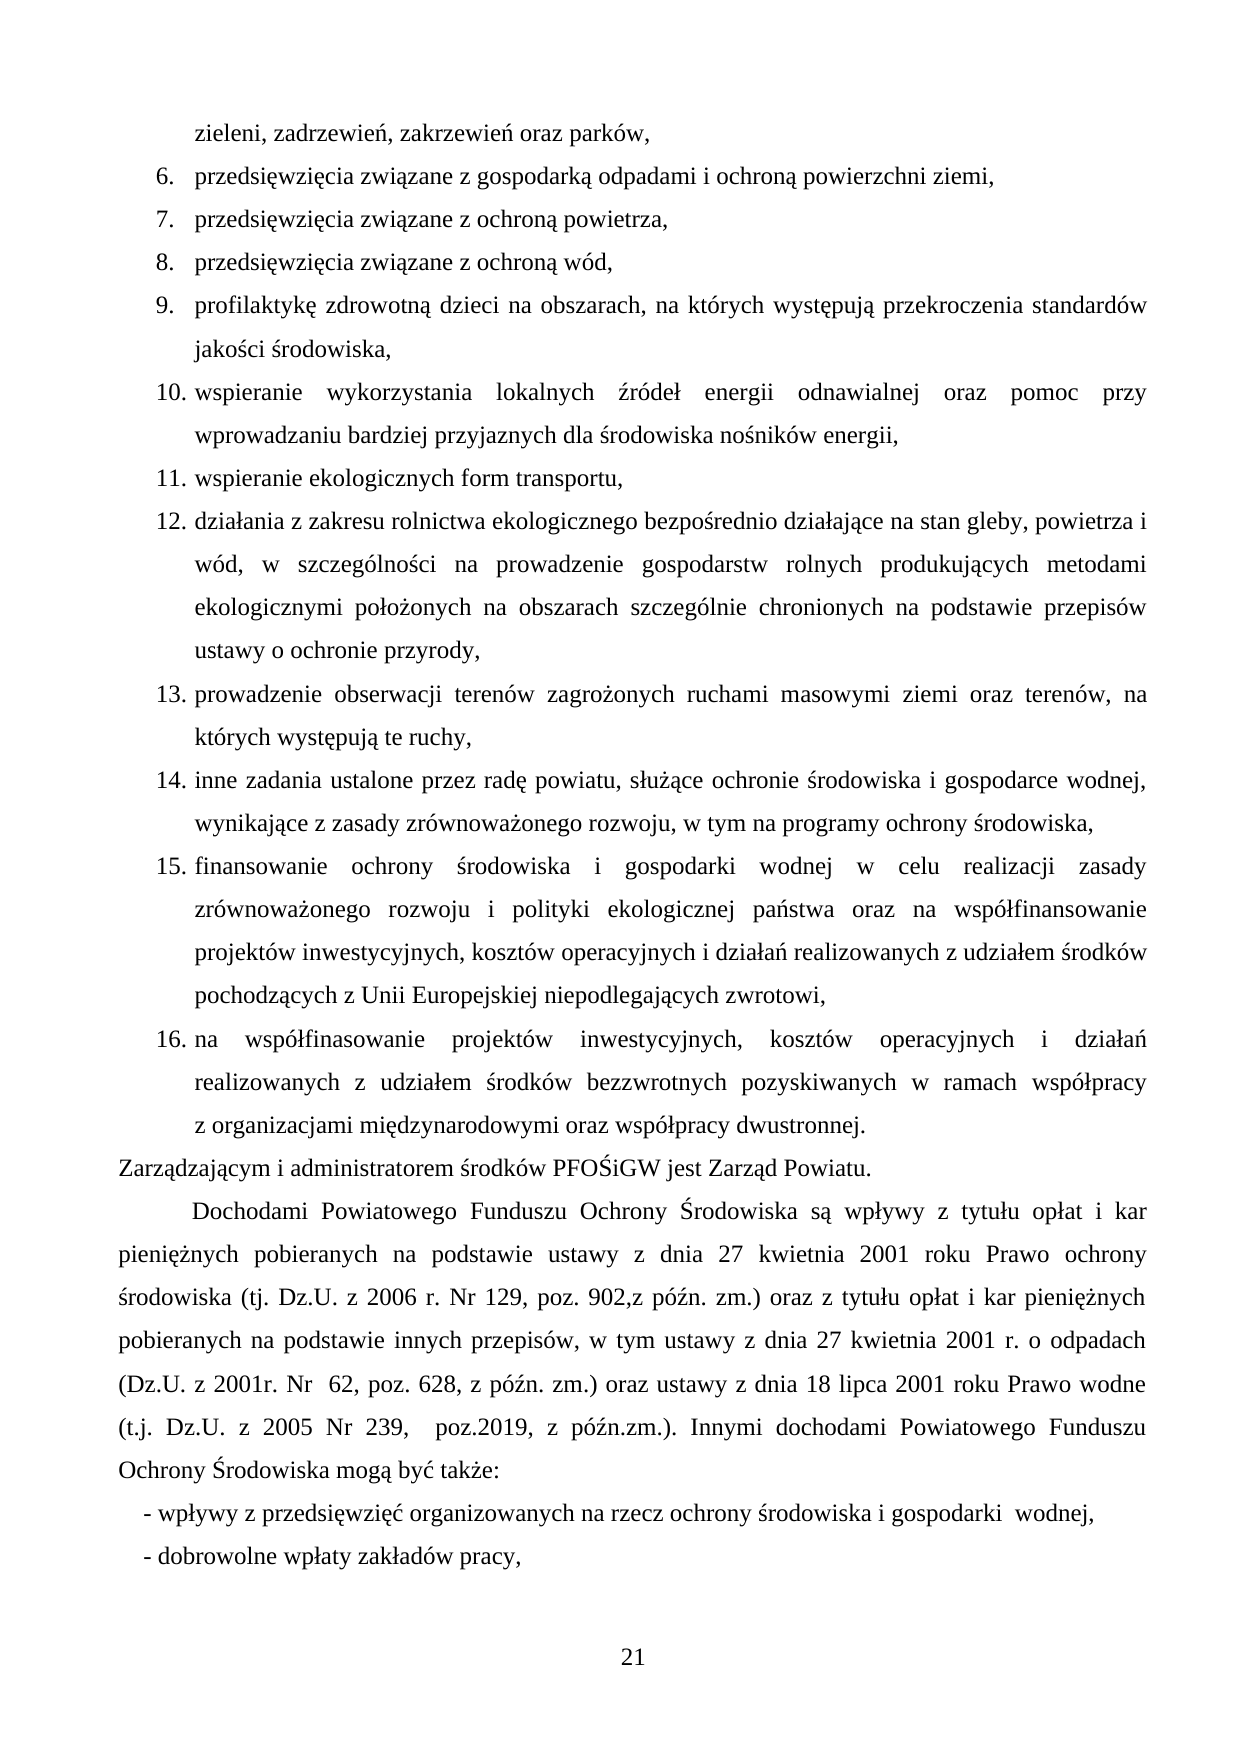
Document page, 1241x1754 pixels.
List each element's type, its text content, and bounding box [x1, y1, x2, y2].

text 7. przedsięwzięcia związane z ochroną powietrza, [156, 204, 1148, 233]
text 10. wspieranie wykorzystania lokalnych źródeł energii odnawialnej oraz pomoc przy wprowadzaniu bardziej przyjaznych dla środowiska nośników energii, [156, 377, 1148, 449]
text 9. profilaktykę zdrowotną dzieci na obszarach, na których występują przekroczenia standardów jakości środowiska, [156, 291, 1148, 362]
text 14. inne zadania ustalone przez radę powiatu, służące ochronie środowiska i gospodarce wodnej, wynikające z zasady zrównoważonego rozwoju, w tym na programy ochrony środowiska, [156, 765, 1148, 837]
text zieleni, zadrzewień, zakrzewień oraz parków, [156, 118, 1148, 147]
text 16. na współfinasowanie projektów inwestycyjnych, kosztów operacyjnych i działań realizowanych z udziałem środków bezzwrotnych pozyskiwanych w ramach współpracy z organizacjami międzynarodowymi oraz współpracy dwustronnej. [156, 1024, 1148, 1139]
text - dobrowolne wpłaty zakładów pracy, [118, 1541, 1148, 1570]
text 6. przedsięwzięcia związane z gospodarką odpadami i ochroną powierzchni ziemi, [156, 161, 1148, 190]
text 15. finansowanie ochrony środowiska i gospodarki wodnej w celu realizacji zasady zrównoważonego rozwoju i polityki ekologicznej państwa oraz na współfinansowanie projektów inwestycyjnych, kosztów operacyjnych i działań realizowanych z udziałem środków pochodzących z Unii Europejskiej niepodlegających zwrotowi, [156, 851, 1148, 1009]
text Dochodami Powiatowego Funduszu Ochrony Środowiska są wpływy z tytułu opłat i kar pieniężnych pobieranych na podstawie ustawy z dnia 27 kwietnia 2001 roku Prawo ochrony środowiska (tj. Dz.U. z 2006 r. Nr 129, poz. 902,z późn. zm.) oraz z tytułu opłat i kar pieniężnych pobieranych na podstawie innych przepisów, w tym ustawy z dnia 27 kwietnia 2001 r. o odpadach (Dz.U. z 2001r. Nr 62, poz. 628, z późn. zm.) oraz ustawy z dnia 18 lipca 2001 roku Prawo wodne (t.j. Dz.U. z 2005 Nr 239, poz.2019, z późn.zm.). Innymi dochodami Powiatowego Funduszu Ochrony Środowiska mogą być także: [118, 1196, 1148, 1484]
text - wpływy z przedsięwzięć organizowanych na rzecz ochrony środowiska i gospodarki wodnej, [118, 1498, 1148, 1527]
text 8. przedsięwzięcia związane z ochroną wód, [156, 247, 1148, 276]
text 13. prowadzenie obserwacji terenów zagrożonych ruchami masowymi ziemi oraz terenów, na których występują te ruchy, [156, 679, 1148, 751]
text Zarządzającym i administratorem środków PFOŚiGW jest Zarząd Powiatu. [118, 1153, 1148, 1182]
text 11. wspieranie ekologicznych form transportu, [156, 463, 1148, 492]
text 12. działania z zakresu rolnictwa ekologicznego bezpośrednio działające na stan gleby, powietrza i wód, w szczególności na prowadzenie gospodarstw rolnych produkujących metodami ekologicznymi położonych na obszarach szczególnie chronionych na podstawie przepisów ustawy o ochronie przyrody, [156, 506, 1148, 664]
